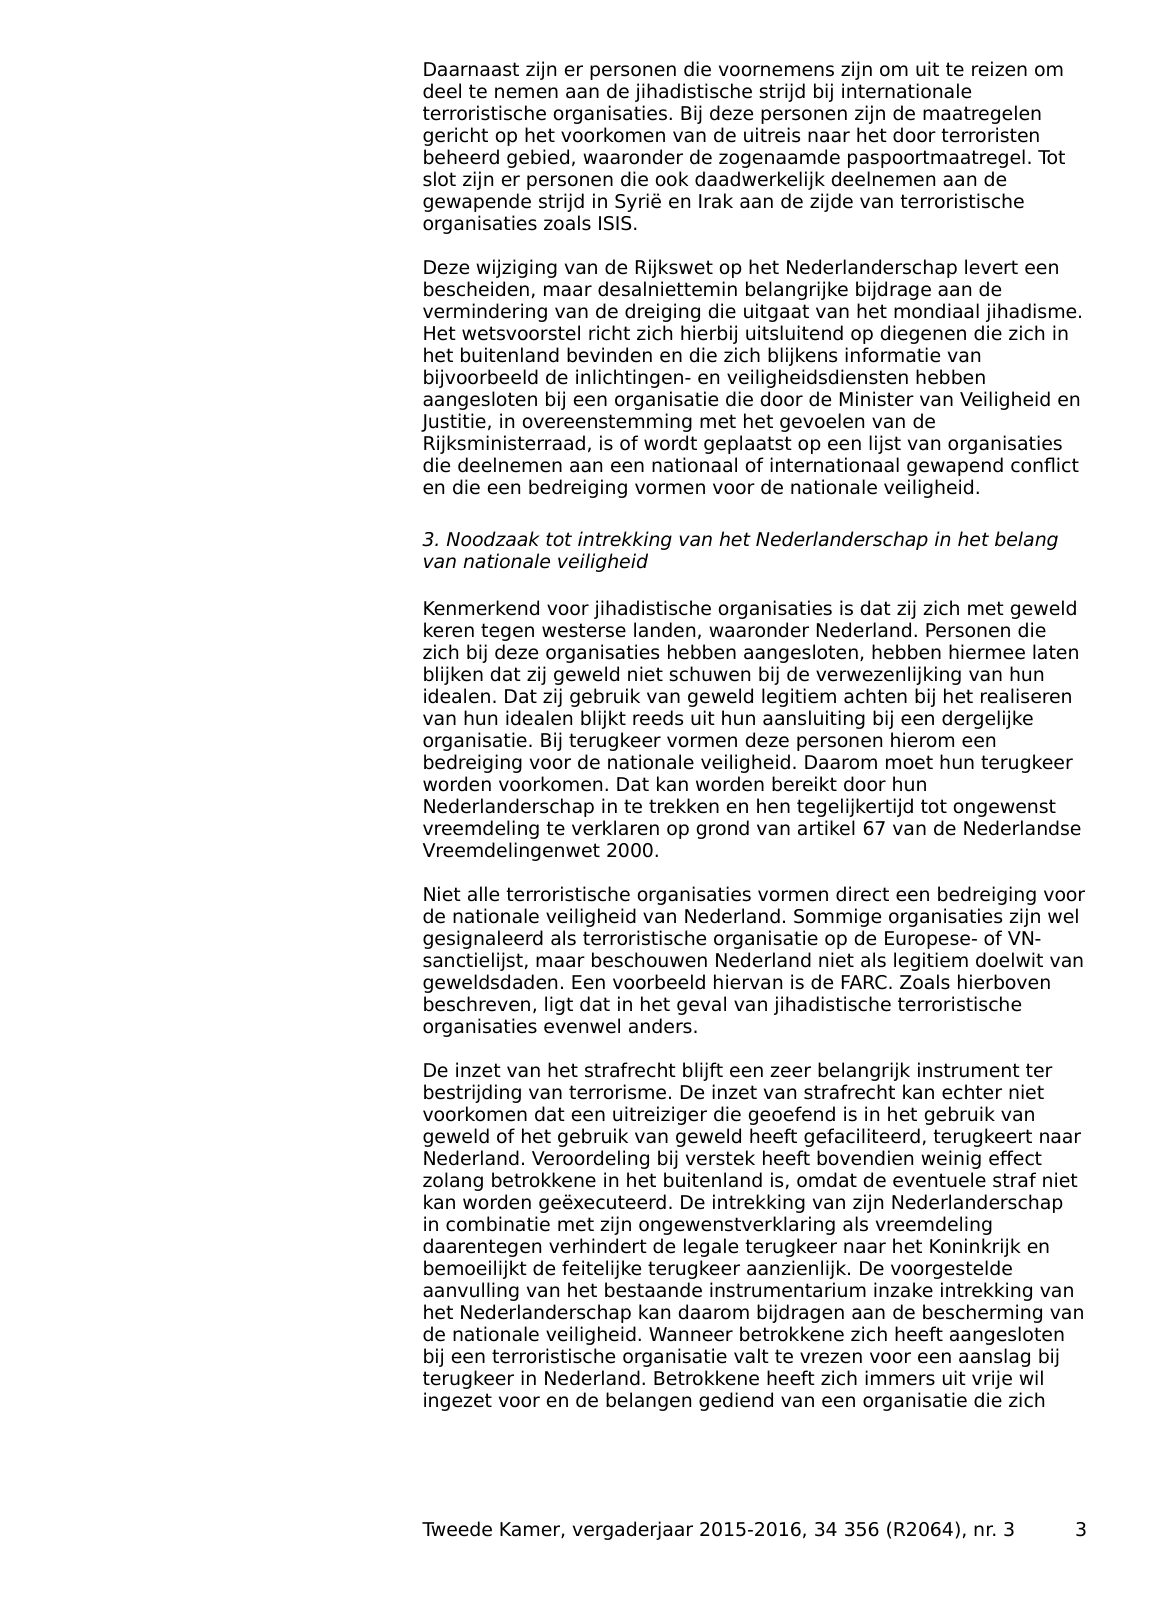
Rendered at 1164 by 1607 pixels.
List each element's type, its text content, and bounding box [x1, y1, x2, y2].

text Daarnaast zijn er personen die voornemens zijn om uit te reizen om deel te nemen aan de jihadistische strijd bij internationale terroristische organisaties. Bij deze personen zijn de maatregelen gericht op het voorkomen van de uitreis naar het door terroristen beheerd gebied, waaronder de zogenaamde paspoortmaatregel. Tot slot zijn er personen die ook daadwerkelijk deelnemen aan de gewapende strijd in Syrië en Irak aan de zijde van terroristische organisaties zoals ISIS. [422, 59, 1087, 235]
text Kenmerkend voor jihadistische organisaties is dat zij zich met geweld keren tegen westerse landen, waaronder Nederland. Personen die zich bij deze organisaties hebben aangesloten, hebben hiermee laten blijken dat zij geweld niet schuwen bij de verwezenlijking van hun idealen. Dat zij gebruik van geweld legitiem achten bij het realiseren van hun idealen blijkt reeds uit hun aansluiting bij een dergelijke organisatie. Bij terugkeer vormen deze personen hierom een bedreiging voor de nationale veiligheid. Daarom moet hun terugkeer worden voorkomen. Dat kan worden bereikt door hun Nederlanderschap in te trekken en hen tegelijkertijd tot ongewenst vreemdeling te verklaren op grond van artikel 67 van de Nederlandse Vreemdelingenwet 2000. [422, 598, 1087, 862]
subtitle 3. Noodzaak tot intrekking van het Nederlanderschap in het belang van nationale veiligheid [422, 529, 1087, 573]
text De inzet van het strafrecht blijft een zeer belangrijk instrument ter bestrijding van terrorisme. De inzet van strafrecht kan echter niet voorkomen dat een uitreiziger die geoefend is in het gebruik van geweld of het gebruik van geweld heeft gefaciliteerd, terugkeert naar Nederland. Veroordeling bij verstek heeft bovendien weinig effect zolang betrokkene in het buitenland is, omdat de eventuele straf niet kan worden geëxecuteerd. De intrekking van zijn Nederlanderschap in combinatie met zijn ongewenstverklaring als vreemdeling daarentegen verhindert de legale terugkeer naar het Koninkrijk en bemoeilijkt de feitelijke terugkeer aanzienlijk. De voorgestelde aanvulling van het bestaande instrumentarium inzake intrekking van het Nederlanderschap kan daarom bijdragen aan de bescherming van de nationale veiligheid. Wanneer betrokkene zich heeft aangesloten bij een terroristische organisatie valt te vrezen voor een aanslag bij terugkeer in Nederland. Betrokkene heeft zich immers uit vrije wil ingezet voor en de belangen gediend van een organisatie die zich [422, 1060, 1087, 1411]
text Niet alle terroristische organisaties vormen direct een bedreiging voor de nationale veiligheid van Nederland. Sommige organisaties zijn wel gesignaleerd als terroristische organisatie op de Europese- of VN-sanctielijst, maar beschouwen Nederland niet als legitiem doelwit van geweldsdaden. Een voorbeeld hiervan is de FARC. Zoals hierboven beschreven, ligt dat in het geval van jihadistische terroristische organisaties evenwel anders. [422, 884, 1087, 1038]
text Deze wijziging van de Rijkswet op het Nederlanderschap levert een bescheiden, maar desalniettemin belangrijke bijdrage aan de vermindering van de dreiging die uitgaat van het mondiaal jihadisme. Het wetsvoorstel richt zich hierbij uitsluitend op diegenen die zich in het buitenland bevinden en die zich blijkens informatie van bijvoorbeeld de inlichtingen- en veiligheidsdiensten hebben aangesloten bij een organisatie die door de Minister van Veiligheid en Justitie, in overeenstemming met het gevoelen van de Rijksministerraad, is of wordt geplaatst op een lijst van organisaties die deelnemen aan een nationaal of internationaal gewapend conflict en die een bedreiging vormen voor de nationale veiligheid. [422, 257, 1087, 499]
